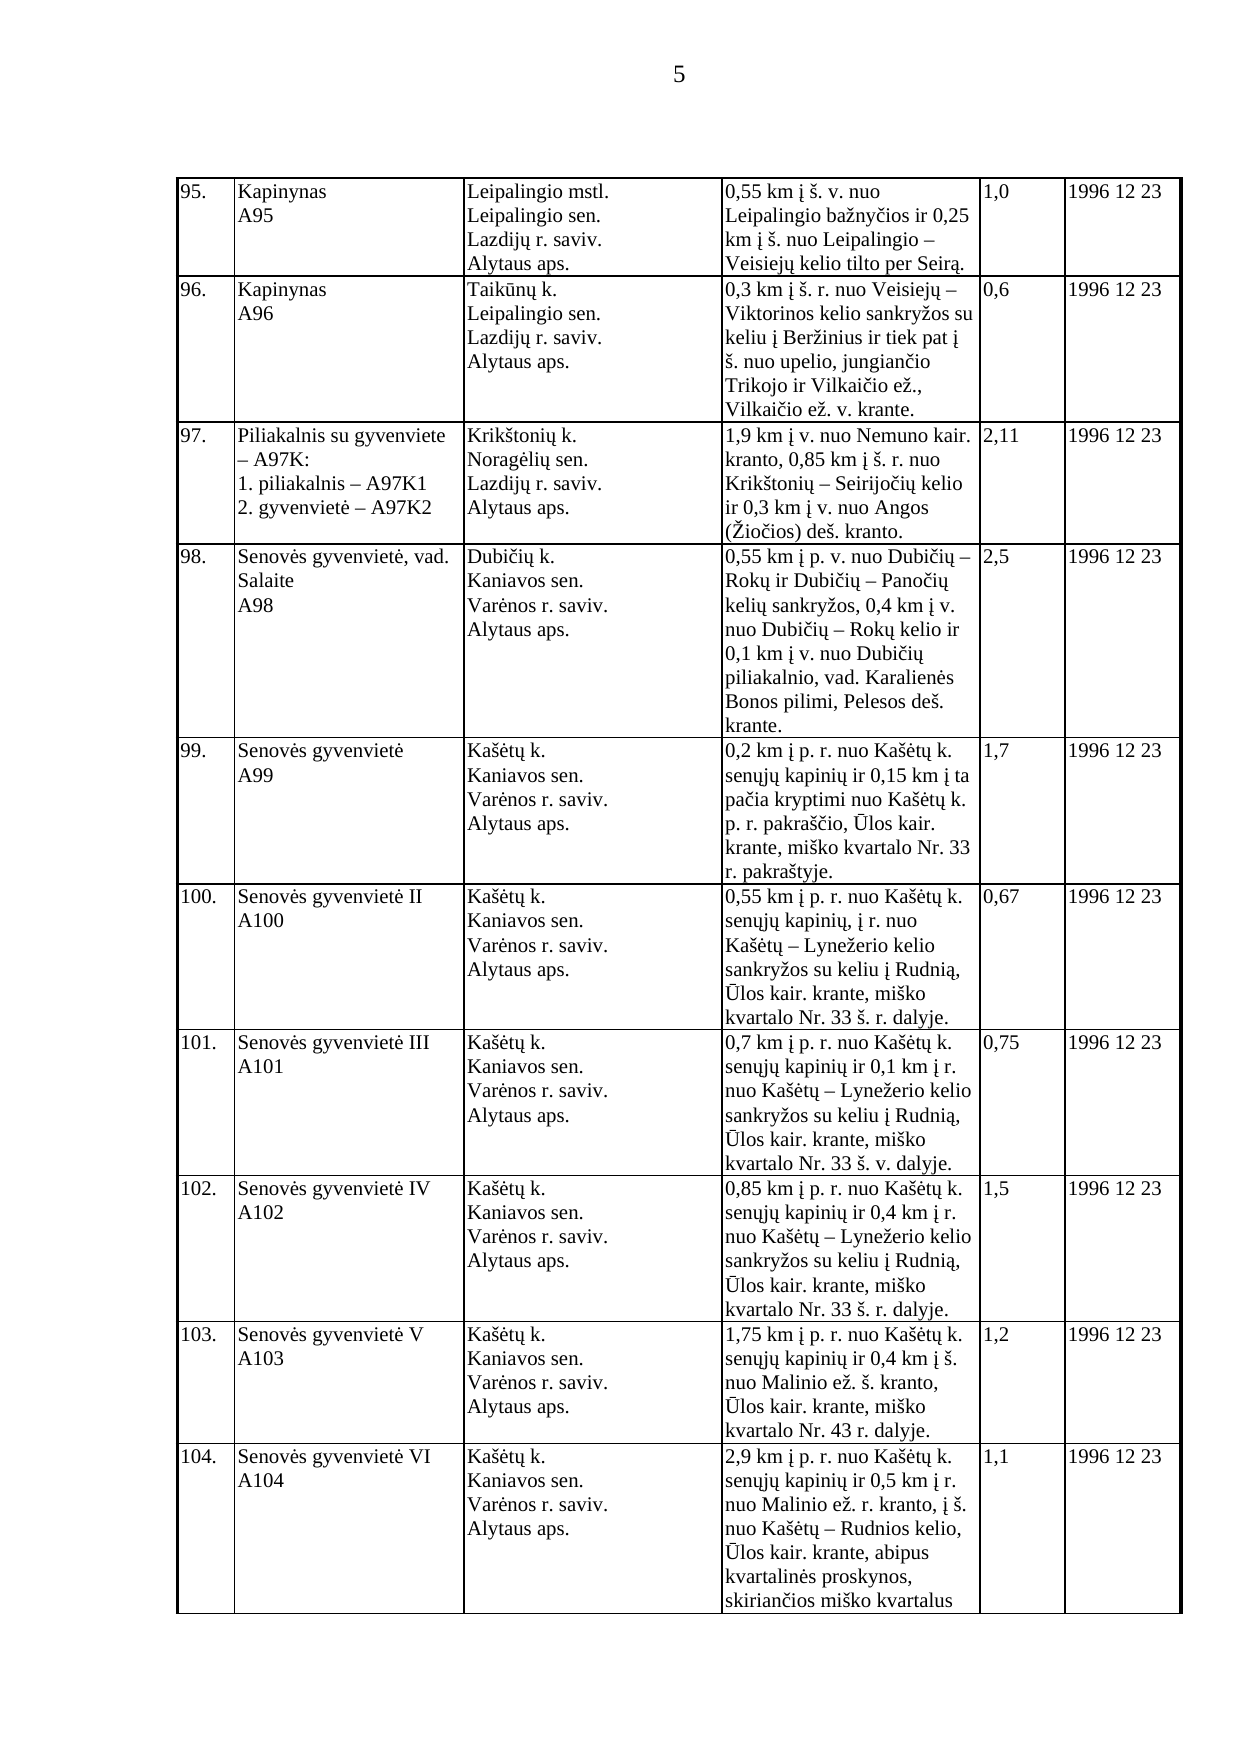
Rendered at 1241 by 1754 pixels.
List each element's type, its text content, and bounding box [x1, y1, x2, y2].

table_cell Krikštonių k. Noragėlių sen. Lazdijų r. saviv. Alytaus aps. [465, 423, 721, 543]
table_cell 1996 12 23 [1066, 179, 1179, 275]
table_cell 99. [179, 738, 234, 883]
table_cell 0,55 km į š. v. nuo Leipalingio bažnyčios ir 0,25 km į š. nuo Leipalingio – Veisiejų kelio tilto per Seirą. [723, 179, 979, 275]
table_cell Kašėtų k. Kaniavos sen. Varėnos r. saviv. Alytaus aps. [465, 1444, 721, 1612]
table_cell 0,55 km į p. v. nuo Dubičių – Rokų ir Dubičių – Panočių kelių sankryžos, 0,4 km į v. nuo Dubičių – Rokų kelio ir 0,1 km į v. nuo Dubičių piliakalnio, vad. Karalienės Bonos pilimi, Pelesos deš. krante. [723, 545, 979, 737]
table_cell 1,7 [981, 738, 1064, 883]
table_cell 0,6 [981, 277, 1064, 421]
table_cell 1996 12 23 [1066, 1176, 1179, 1321]
table_cell 1,5 [981, 1176, 1064, 1321]
table_cell 1,75 km į p. r. nuo Kašėtų k. senųjų kapinių ir 0,4 km į š. nuo Malinio ež. š. kranto, Ūlos kair. krante, miško kvartalo Nr. 43 r. dalyje. [723, 1322, 979, 1442]
table_cell Taikūnų k. Leipalingio sen. Lazdijų r. saviv. Alytaus aps. [465, 277, 721, 421]
table_cell Senovės gyvenvietė A99 [235, 738, 463, 883]
table_cell Kašėtų k. Kaniavos sen. Varėnos r. saviv. Alytaus aps. [465, 1176, 721, 1321]
table_cell 1996 12 23 [1066, 738, 1179, 883]
table_cell Leipalingio mstl. Leipalingio sen. Lazdijų r. saviv. Alytaus aps. [465, 179, 721, 275]
table_cell 1,2 [981, 1322, 1064, 1442]
table_cell 2,11 [981, 423, 1064, 543]
table_cell 0,67 [981, 885, 1064, 1029]
table_cell 0,7 km į p. r. nuo Kašėtų k. senųjų kapinių ir 0,1 km į r. nuo Kašėtų – Lynežerio kelio sankryžos su keliu į Rudnią, Ūlos kair. krante, miško kvartalo Nr. 33 š. v. dalyje. [723, 1030, 979, 1175]
table_cell Senovės gyvenvietė IV A102 [235, 1176, 463, 1321]
table_cell 0,55 km į p. r. nuo Kašėtų k. senųjų kapinių, į r. nuo Kašėtų – Lynežerio kelio sankryžos su keliu į Rudnią, Ūlos kair. krante, miško kvartalo Nr. 33 š. r. dalyje. [723, 885, 979, 1029]
table_cell 2,9 km į p. r. nuo Kašėtų k. senųjų kapinių ir 0,5 km į r. nuo Malinio ež. r. kranto, į š. nuo Kašėtų – Rudnios kelio, Ūlos kair. krante, abipus kvartalinės proskynos, skiriančios miško kvartalus [723, 1444, 979, 1612]
table_cell 102. [179, 1176, 234, 1321]
table_cell 100. [179, 885, 234, 1029]
table_cell Senovės gyvenvietė III A101 [235, 1030, 463, 1175]
table_cell Kašėtų k. Kaniavos sen. Varėnos r. saviv. Alytaus aps. [465, 1030, 721, 1175]
table_cell 0,3 km į š. r. nuo Veisiejų – Viktorinos kelio sankryžos su keliu į Beržinius ir tiek pat į š. nuo upelio, jungiančio Trikojo ir Vilkaičio ež., Vilkaičio ež. v. krante. [723, 277, 979, 421]
table_cell 2,5 [981, 545, 1064, 737]
table_cell Senovės gyvenvietė VI A104 [235, 1444, 463, 1612]
table_cell 1996 12 23 [1066, 1322, 1179, 1442]
table_cell 1,0 [981, 179, 1064, 275]
table_cell Dubičių k. Kaniavos sen. Varėnos r. saviv. Alytaus aps. [465, 545, 721, 737]
table_cell 1,9 km į v. nuo Nemuno kair. kranto, 0,85 km į š. r. nuo Krikštonių – Seirijočių kelio ir 0,3 km į v. nuo Angos (Žiočios) deš. kranto. [723, 423, 979, 543]
table_cell 1996 12 23 [1066, 545, 1179, 737]
table_cell 104. [179, 1444, 234, 1612]
table_cell 1996 12 23 [1066, 885, 1179, 1029]
table_cell 0,85 km į p. r. nuo Kašėtų k. senųjų kapinių ir 0,4 km į r. nuo Kašėtų – Lynežerio kelio sankryžos su keliu į Rudnią, Ūlos kair. krante, miško kvartalo Nr. 33 š. r. dalyje. [723, 1176, 979, 1321]
table_cell 1,1 [981, 1444, 1064, 1612]
table_cell 101. [179, 1030, 234, 1175]
table_cell Senovės gyvenvietė II A100 [235, 885, 463, 1029]
table_cell 97. [179, 423, 234, 543]
table_cell Kapinynas A95 [235, 179, 463, 275]
table_cell Kapinynas A96 [235, 277, 463, 421]
table_cell 1996 12 23 [1066, 1030, 1179, 1175]
table_cell 0,75 [981, 1030, 1064, 1175]
table_cell Piliakalnis su gyvenviete – A97K: 1. piliakalnis – A97K1 2. gyvenvietė – A97K2 [235, 423, 463, 543]
table_cell 1996 12 23 [1066, 423, 1179, 543]
table_cell 103. [179, 1322, 234, 1442]
table_cell 1996 12 23 [1066, 277, 1179, 421]
table_cell Kašėtų k. Kaniavos sen. Varėnos r. saviv. Alytaus aps. [465, 1322, 721, 1442]
table_cell 96. [179, 277, 234, 421]
table_cell 1996 12 23 [1066, 1444, 1179, 1612]
table_cell 98. [179, 545, 234, 737]
table_cell 95. [179, 179, 234, 275]
table_cell 0,2 km į p. r. nuo Kašėtų k. senųjų kapinių ir 0,15 km į ta pačia kryptimi nuo Kašėtų k. p. r. pakraščio, Ūlos kair. krante, miško kvartalo Nr. 33 r. pakraštyje. [723, 738, 979, 883]
table_cell Senovės gyvenvietė, vad. Salaite A98 [235, 545, 463, 737]
table_cell Senovės gyvenvietė V A103 [235, 1322, 463, 1442]
table_cell Kašėtų k. Kaniavos sen. Varėnos r. saviv. Alytaus aps. [465, 885, 721, 1029]
table_cell Kašėtų k. Kaniavos sen. Varėnos r. saviv. Alytaus aps. [465, 738, 721, 883]
